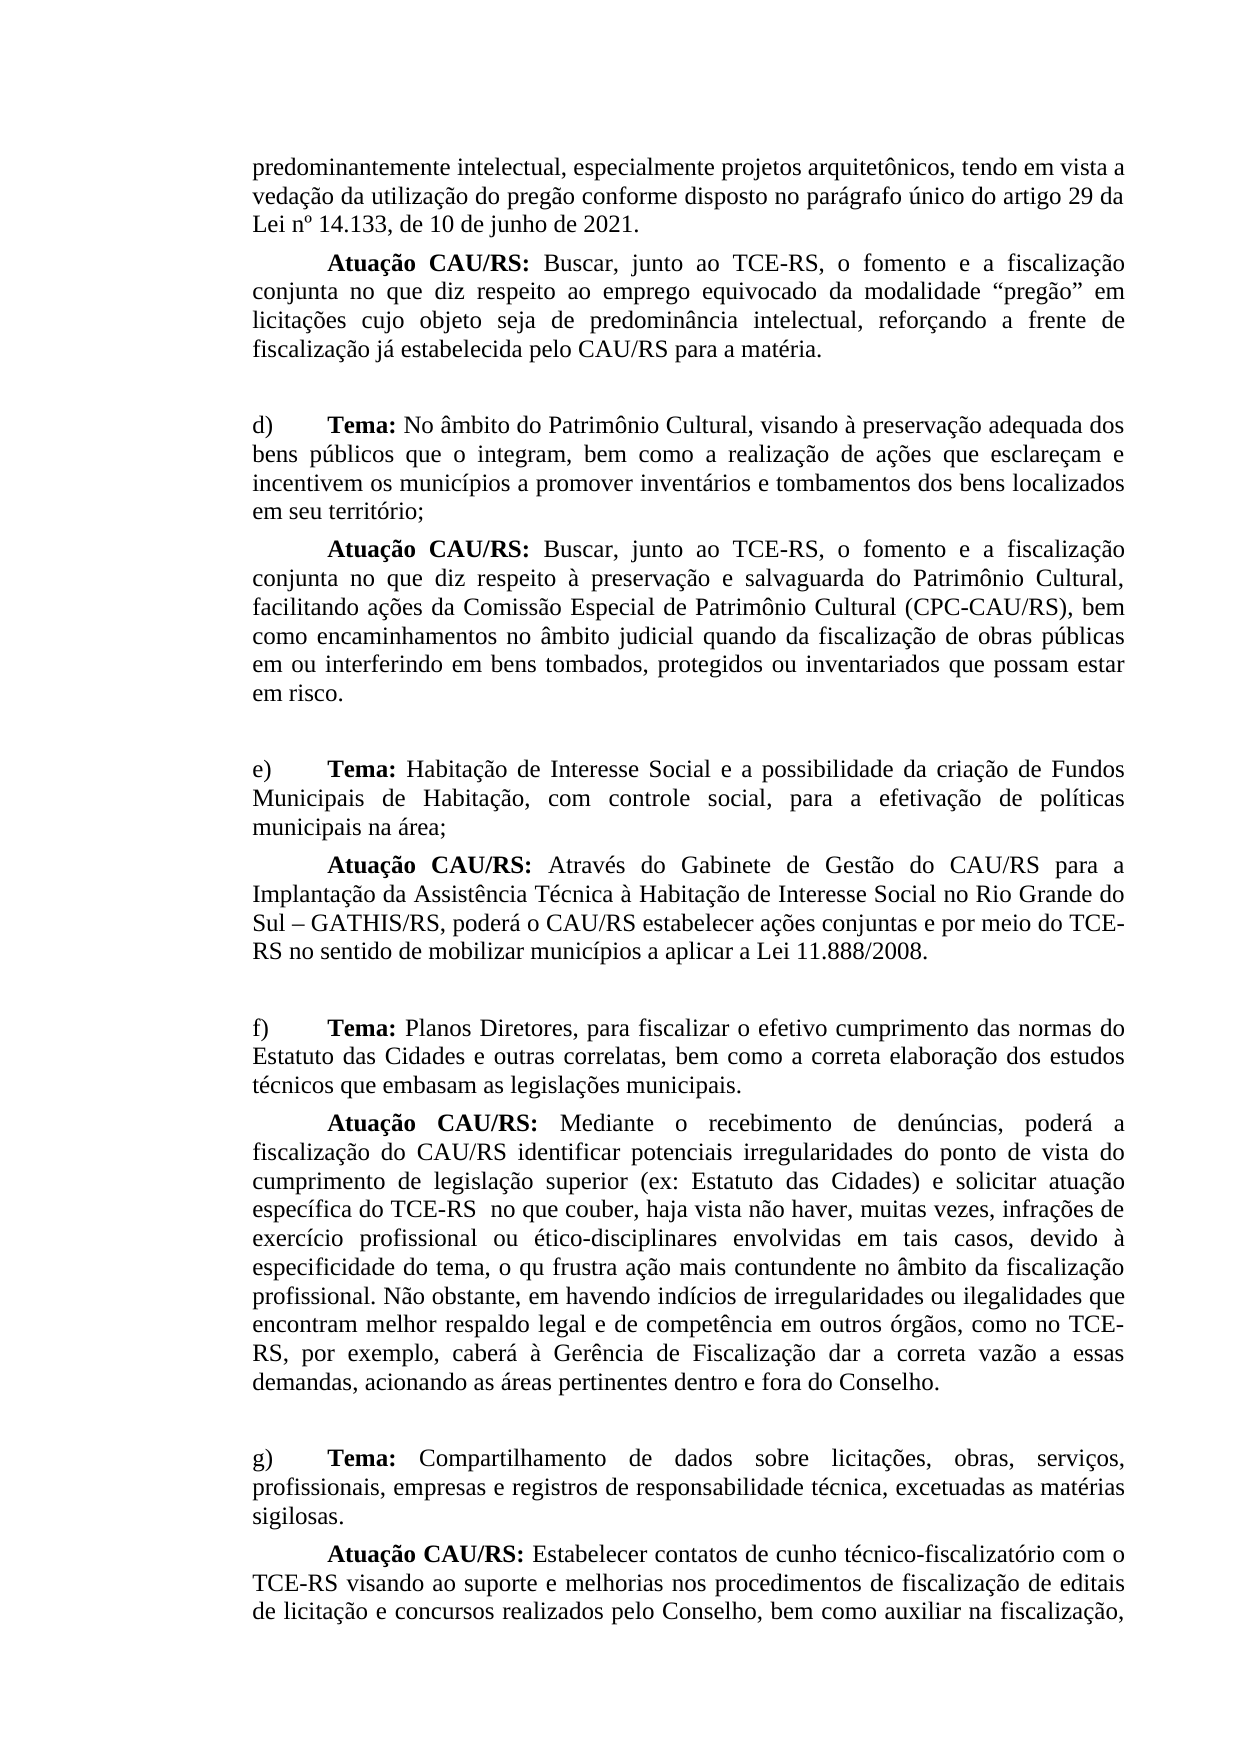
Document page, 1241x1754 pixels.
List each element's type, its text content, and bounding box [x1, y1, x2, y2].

text f) Tema: Planos Diretores, para fiscalizar o efetivo cumprimento das normas do Estatuto das Cidades e outras correlatas, bem como a correta elaboração dos estudos técnicos que embasam as legislações municipais. [252, 1013, 1126, 1099]
text Atuação CAU/RS: Através do Gabinete de Gestão do CAU/RS para a Implantação da Assistência Técnica à Habitação de Interesse Social no Rio Grande do Sul – GATHIS/RS, poderá o CAU/RS estabelecer ações conjuntas e por meio do TCE-RS no sentido de mobilizar municípios a aplicar a Lei 11.888/2008. [252, 850, 1126, 965]
text Atuação CAU/RS: Buscar, junto ao TCE-RS, o fomento e a fiscalização conjunta no que diz respeito ao emprego equivocado da modalidade “pregão” em licitações cujo objeto seja de predominância intelectual, reforçando a frente de fiscalização já estabelecida pelo CAU/RS para a matéria. [252, 248, 1126, 363]
text Atuação CAU/RS: Mediante o recebimento de denúncias, poderá a fiscalização do CAU/RS identificar potenciais irregularidades do ponto de vista do cumprimento de legislação superior (ex: Estatuto das Cidades) e solicitar atuação específica do TCE-RS no que couber, haja vista não haver, muitas vezes, infrações de exercício profissional ou ético-disciplinares envolvidas em tais casos, devido à especificidade do tema, o qu frustra ação mais contundente no âmbito da fiscalização profissional. Não obstante, em havendo indícios de irregularidades ou ilegalidades que encontram melhor respaldo legal e de competência em outros órgãos, como no TCE-RS, por exemplo, caberá à Gerência de Fiscalização dar a correta vazão a essas demandas, acionando as áreas pertinentes dentro e fora do Conselho. [252, 1108, 1126, 1396]
text g) Tema: Compartilhamento de dados sobre licitações, obras, serviços, profissionais, empresas e registros de responsabilidade técnica, excetuadas as matérias sigilosas. [252, 1443, 1126, 1529]
text e) Tema: Habitação de Interesse Social e a possibilidade da criação de Fundos Municipais de Habitação, com controle social, para a efetivação de políticas municipais na área; [252, 754, 1126, 841]
text predominantemente intelectual, especialmente projetos arquitetônicos, tendo em vista a vedação da utilização do pregão conforme disposto no parágrafo único do artigo 29 da Lei nº 14.133, de 10 de junho de 2021. [252, 152, 1126, 238]
text Atuação CAU/RS: Buscar, junto ao TCE-RS, o fomento e a fiscalização conjunta no que diz respeito à preservação e salvaguarda do Patrimônio Cultural, facilitando ações da Comissão Especial de Patrimônio Cultural (CPC-CAU/RS), bem como encaminhamentos no âmbito judicial quando da fiscalização de obras públicas em ou interferindo em bens tombados, protegidos ou inventariados que possam estar em risco. [252, 534, 1126, 707]
text Atuação CAU/RS: Estabelecer contatos de cunho técnico-fiscalizatório com o TCE-RS visando ao suporte e melhorias nos procedimentos de fiscalização de editais de licitação e concursos realizados pelo Conselho, bem como auxiliar na fiscalização, [252, 1539, 1126, 1625]
text d) Tema: No âmbito do Patrimônio Cultural, visando à preservação adequada dos bens públicos que o integram, bem como a realização de ações que esclareçam e incentivem os municípios a promover inventários e tombamentos dos bens localizados em seu território; [252, 410, 1126, 525]
